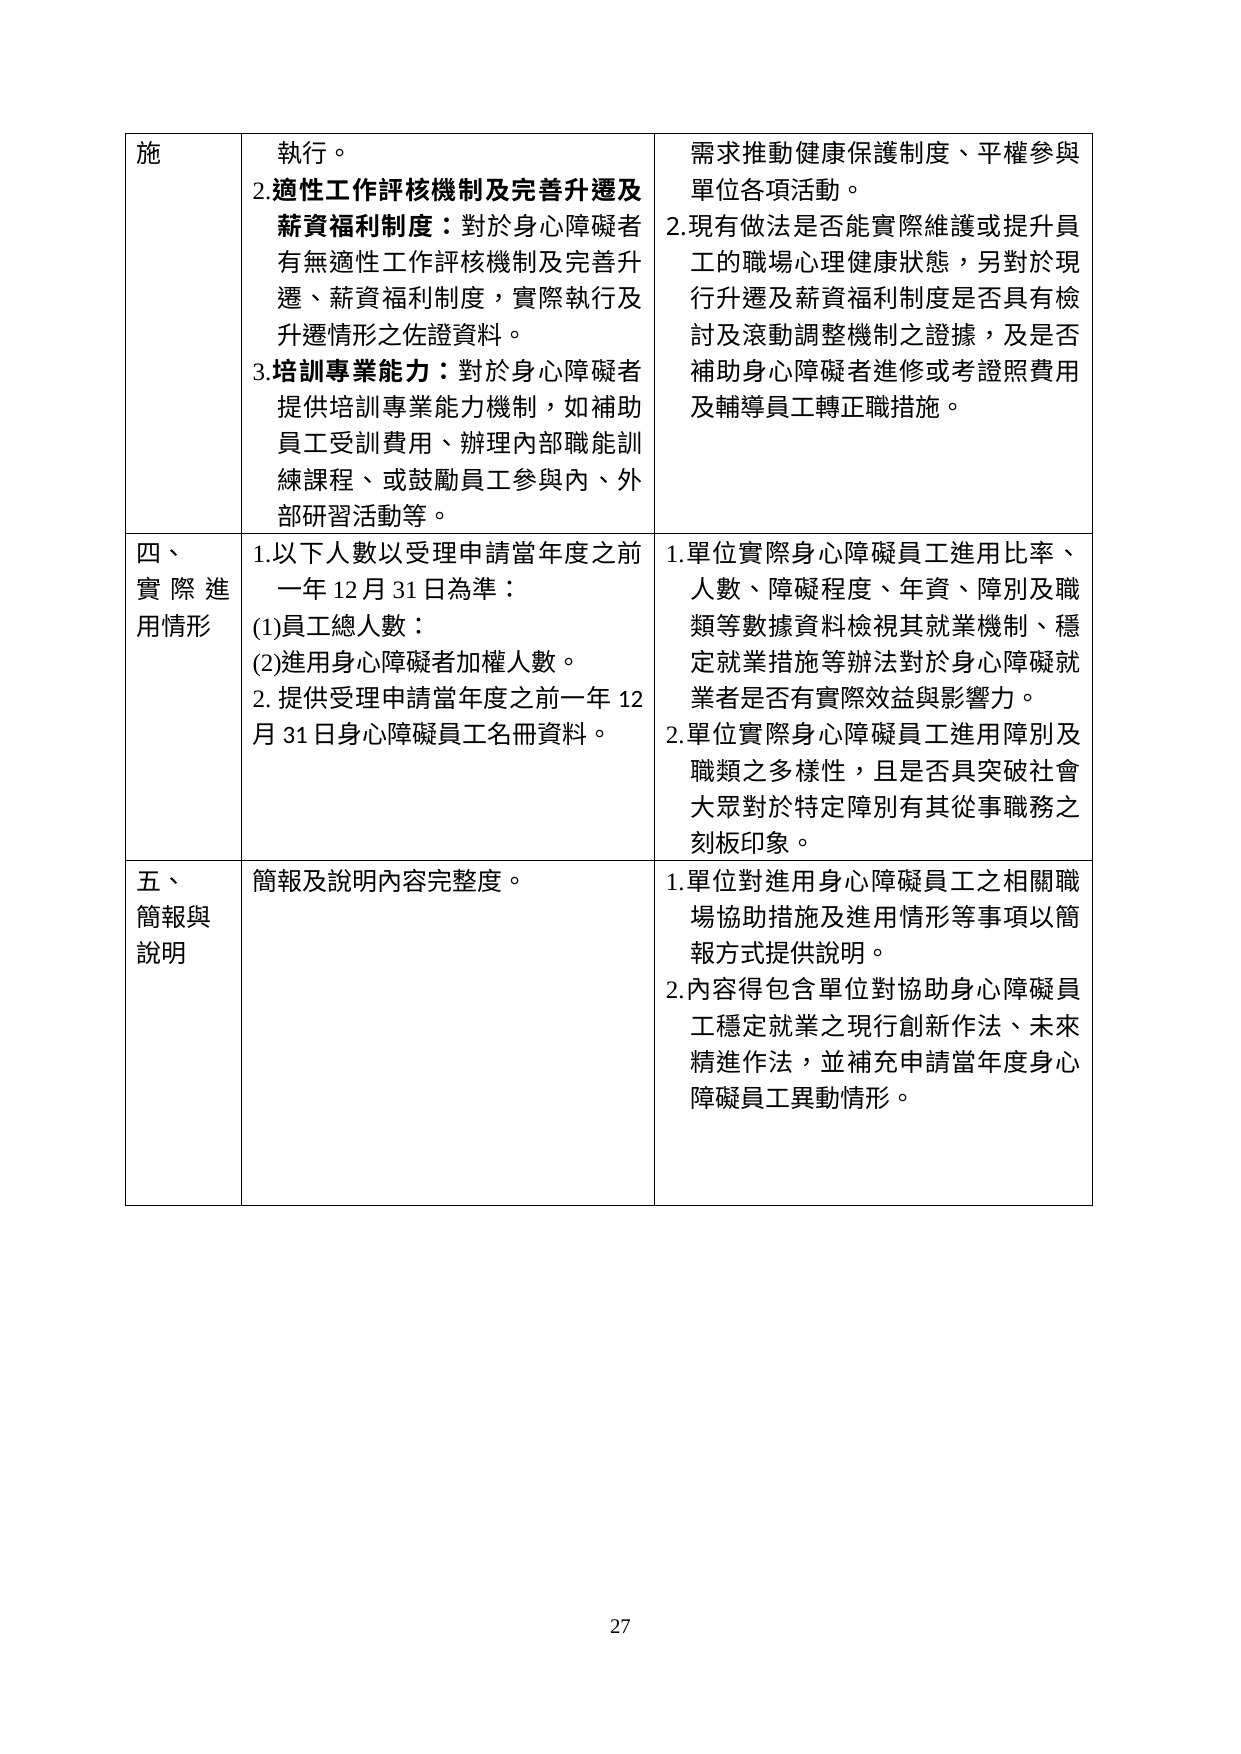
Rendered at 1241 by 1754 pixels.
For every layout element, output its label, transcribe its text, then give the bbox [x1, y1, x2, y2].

table_cell 1.單位實際身心障礙員工進用比率、人數、障礙程度、年資、障別及職類等數據資料檢視其就業機制、穩定就業措施等辦法對於身心障礙就業者是否有實際效益與影響力。 2.單位實際身心障礙員工進用障別及職類之多樣性，且是否具突破社會大眾對於特定障別有其從事職務之刻板印象。 [655, 534, 1092, 860]
table_cell 簡報及說明內容完整度。 [242, 861, 654, 1204]
table_cell 施 [126, 134, 241, 533]
table_cell 1.單位對進用身心障礙員工之相關職場協助措施及進用情形等事項以簡報方式提供說明。 2.內容得包含單位對協助身心障礙員工穩定就業之現行創新作法、未來精進作法，並補充申請當年度身心障礙員工異動情形。 [655, 861, 1092, 1204]
table_cell 1.以下人數以受理申請當年度之前一年12月31日為準： (1)員工總人數： (2)進用身心障礙者加權人數。 2. 提供受理申請當年度之前一年12月31日身心障礙員工名冊資料。 [242, 534, 654, 860]
table_cell 執行。 2.適性工作評核機制及完善升遷及薪資福利制度：對於身心障礙者有無適性工作評核機制及完善升遷、薪資福利制度，實際執行及升遷情形之佐證資料。 3.培訓專業能力：對於身心障礙者提供培訓專業能力機制，如補助員工受訓費用、辦理內部職能訓練課程、或鼓勵員工參與內、外部研習活動等。 [242, 134, 654, 533]
table_cell 五、 簡報與說明 [126, 861, 241, 1204]
table_cell 四、 實際進用情形 [126, 534, 241, 860]
table_cell 需求推動健康保護制度、平權參與單位各項活動。 2.現有做法是否能實際維護或提升員工的職場心理健康狀態，另對於現行升遷及薪資福利制度是否具有檢討及滾動調整機制之證據，及是否補助身心障礙者進修或考證照費用及輔導員工轉正職措施。 [655, 134, 1092, 533]
